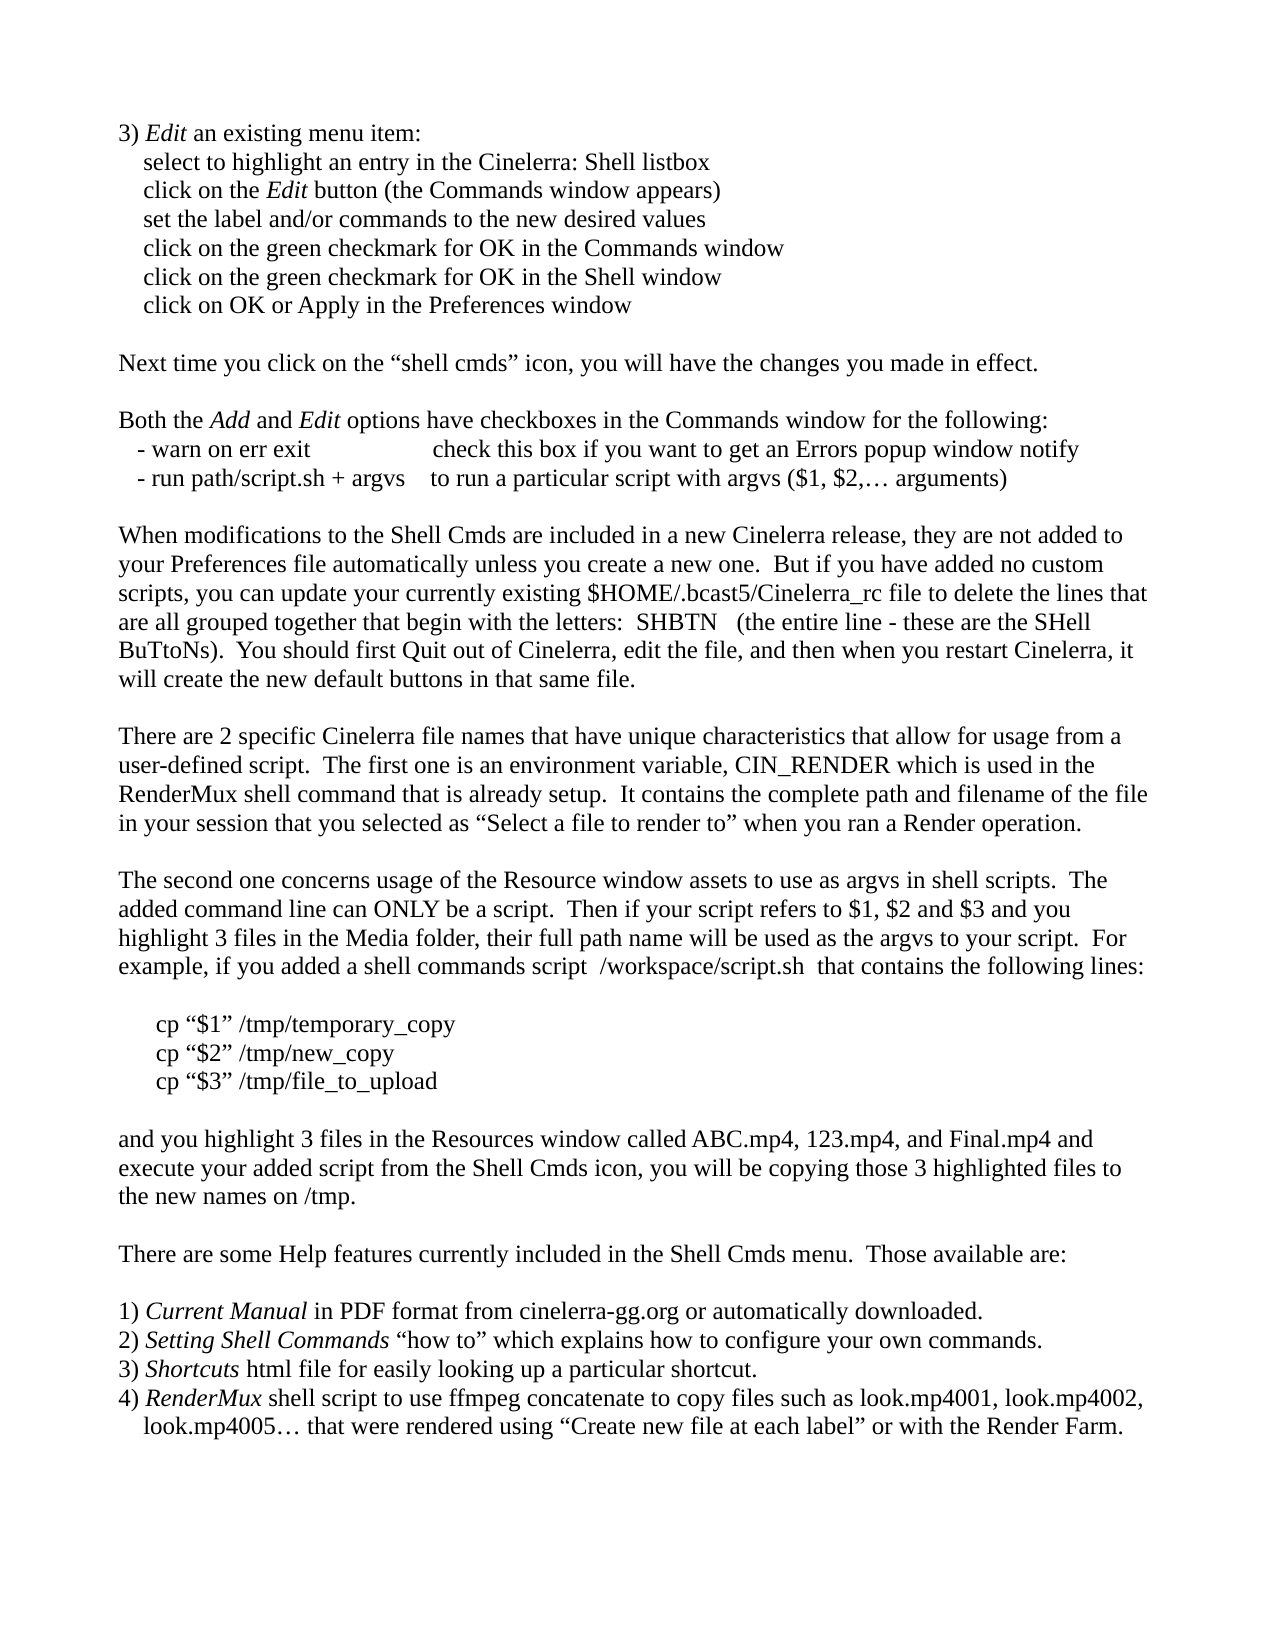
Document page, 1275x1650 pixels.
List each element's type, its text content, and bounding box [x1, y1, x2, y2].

text - warn on err exit check this box if you want to get an Errors popup window notify [118, 434, 1157, 463]
text Next time you click on the “shell cmds” icon, you will have the changes you made in effect. [118, 348, 1157, 377]
text click on the Edit button (the Commands window appears) [118, 176, 1157, 204]
text When modifications to the Shell Cmds are included in a new Cinelerra release, they are not added to your Preferences file automatically unless you create a new one. But if you have added no custom scripts, you can update your currently existing $HOME/.bcast5/Cinelerra_rc file to delete the lines that are all grouped together that begin with the letters: SHBTN (the entire line - these are the SHell BuTtoNs). You should first Quit out of Cinelerra, edit the file, and then when you restart Cinelerra, it will create the new default buttons in that same file. [118, 521, 1157, 693]
text Both the Add and Edit options have checkboxes in the Commands window for the following: [118, 406, 1157, 434]
text cp “$1” /tmp/temporary_copy [118, 1009, 1157, 1038]
text 1) Current Manual in PDF format from cinelerra-gg.org or automatically downloaded. [118, 1296, 1157, 1325]
text click on the green checkmark for OK in the Shell window [118, 262, 1157, 291]
text 3) Shortcuts html file for easily looking up a particular shortcut. [118, 1354, 1157, 1383]
text 3) Edit an existing menu item: [118, 118, 1157, 147]
text set the label and/or commands to the new desired values [118, 204, 1157, 233]
text select to highlight an entry in the Cinelerra: Shell listbox [118, 147, 1157, 176]
text cp “$2” /tmp/new_copy [118, 1038, 1157, 1066]
text click on the green checkmark for OK in the Commands window [118, 233, 1157, 262]
text - run path/script.sh + argvs to run a particular script with argvs ($1, $2,… arguments) [118, 463, 1157, 492]
text and you highlight 3 files in the Resources window called ABC.mp4, 123.mp4, and Final.mp4 and execute your added script from the Shell Cmds icon, you will be copying those 3 highlighted files to the new names on /tmp. [118, 1124, 1157, 1210]
text There are 2 specific Cinelerra file names that have unique characteristics that allow for usage from a user-defined script. The first one is an environment variable, CIN_RENDER which is used in the RenderMux shell command that is already setup. It contains the complete path and filename of the file in your session that you selected as “Select a file to render to” when you ran a Render operation. [118, 721, 1157, 836]
text There are some Help features currently included in the Shell Cmds menu. Those available are: [118, 1239, 1157, 1268]
text look.mp4005… that were rendered using “Create new file at each label” or with the Render Farm. [118, 1411, 1157, 1440]
text 2) Setting Shell Commands “how to” which explains how to configure your own commands. [118, 1325, 1157, 1354]
text cp “$3” /tmp/file_to_upload [118, 1066, 1157, 1095]
text click on OK or Apply in the Preferences window [118, 291, 1157, 319]
text 4) RenderMux shell script to use ffmpeg concatenate to copy files such as look.mp4001, look.mp4002, [118, 1383, 1157, 1411]
text The second one concerns usage of the Resource window assets to use as argvs in shell scripts. The added command line can ONLY be a script. Then if your script refers to $1, $2 and $3 and you highlight 3 files in the Media folder, their full path name will be used as the argvs to your script. For example, if you added a shell commands script /workspace/script.sh that contains the following lines: [118, 865, 1157, 980]
